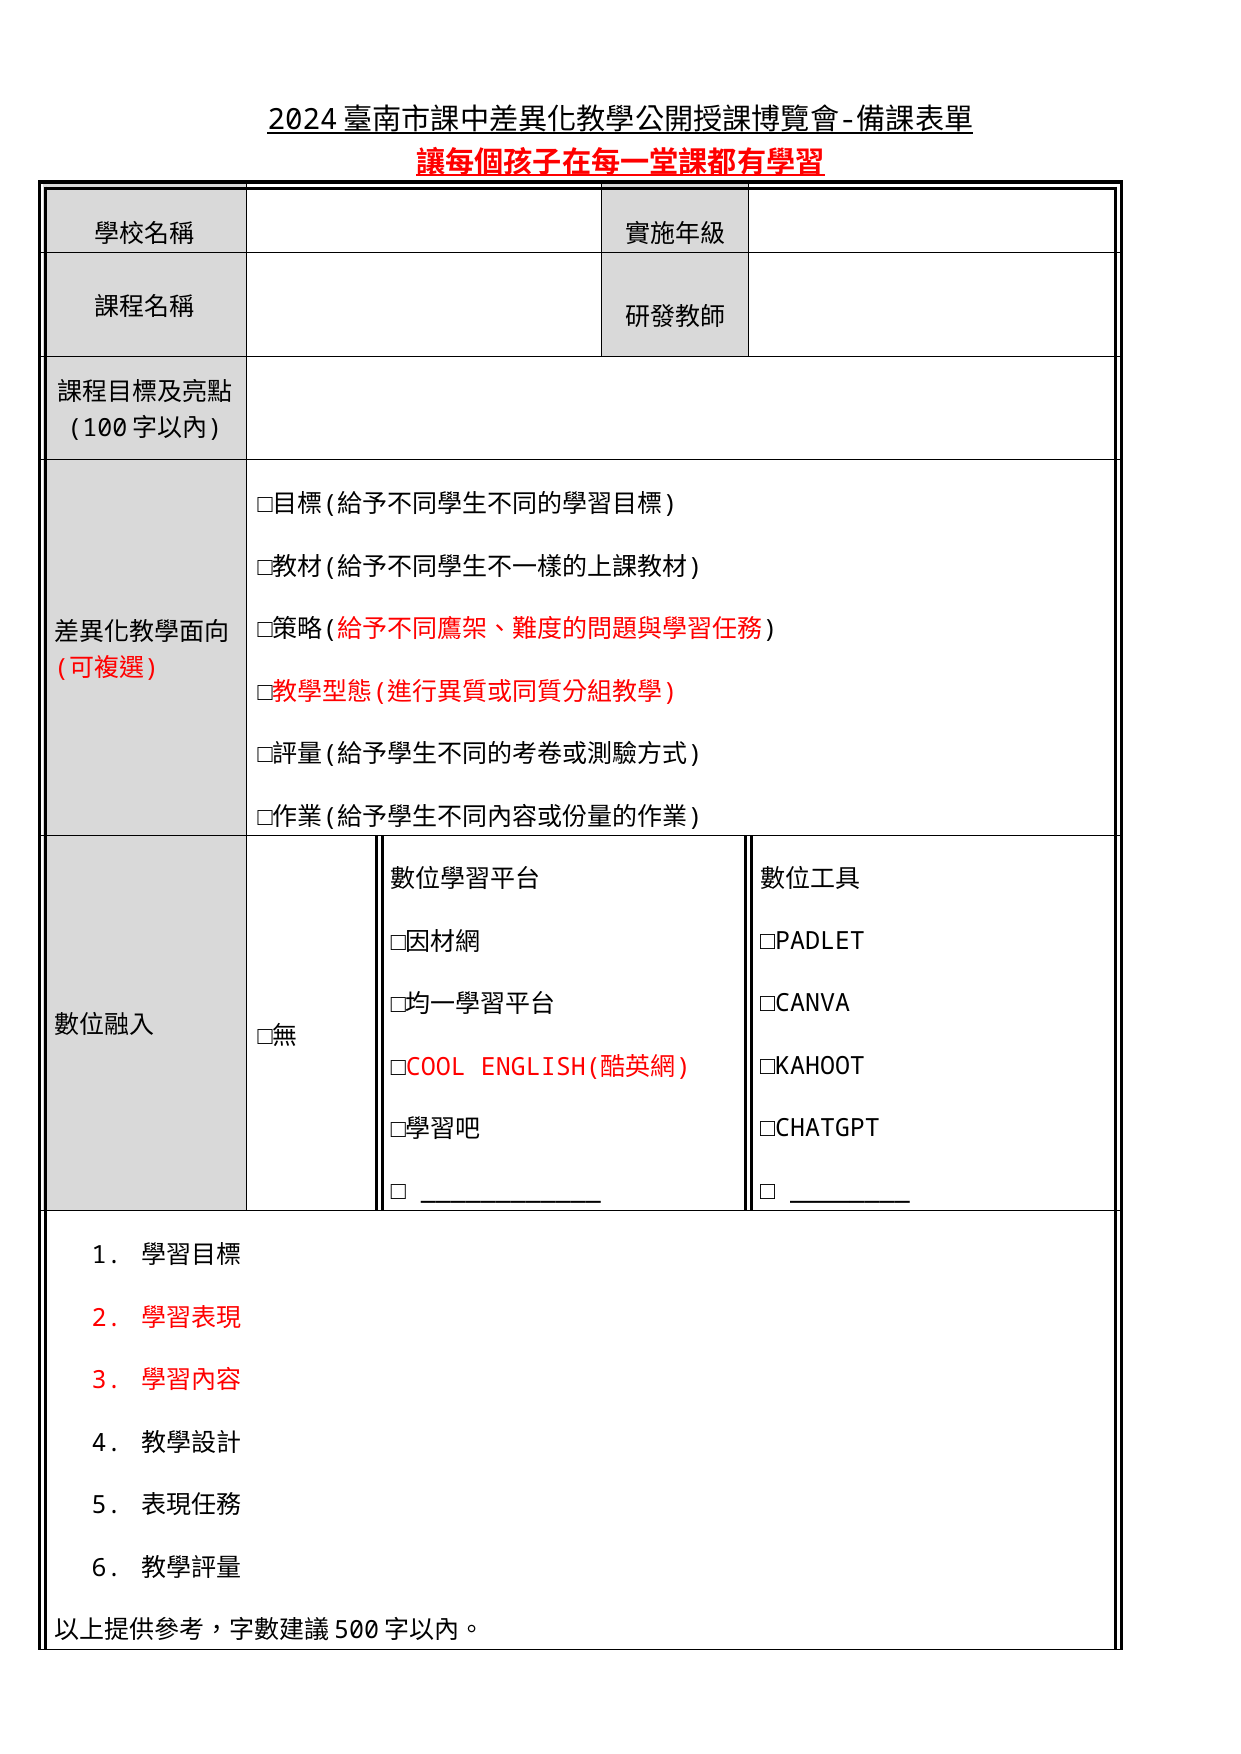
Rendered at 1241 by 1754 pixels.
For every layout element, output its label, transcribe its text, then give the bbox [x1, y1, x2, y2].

table_cell 研發教師 [602, 253, 748, 356]
table_header [749, 190, 1114, 252]
table_cell □目標(給予不同學生不同的學習目標) □教材(給予不同學生不一樣的上課教材) □策略(給予不同鷹架、難度的問題與學習任務) □教學型態(進行異質或同質分組教學) □評量(給予學生不同的考卷或測驗方式) □作業(給予學生不同內容或份量的作業) [247, 460, 1114, 835]
table_cell 數位學習平台 □因材網 □均一學習平台 □COOL ENGLISH(酷英網) □學習吧 □ ____________ [384, 836, 744, 1210]
table_header [247, 190, 601, 252]
table_cell 課程目標及亮點 (100字以內) [47, 357, 246, 459]
table_cell [749, 253, 1114, 356]
table_cell 數位融入 [47, 836, 246, 1210]
table_header [749, 184, 1119, 252]
table_cell [247, 253, 601, 356]
table_cell □無 [247, 836, 375, 1210]
text 2024臺南市課中差異化教學公開授課博覽會-備課表單 [59, 96, 1181, 138]
text 讓每個孩子在每一堂課都有學習 [59, 138, 1181, 180]
table_cell 數位工具 □PADLET □CANVA □KAHOOT □CHATGPT □ ________ [753, 836, 1114, 1210]
table_cell 學習目標 學習表現 學習內容 教學設計 表現任務 教學評量 以上提供參考，字數建議500字以內。 [47, 1211, 1114, 1648]
table_header 實施年級 [602, 190, 748, 252]
table_header 學校名稱 [43, 184, 246, 252]
table_cell 課程名稱 [47, 253, 246, 356]
table_cell [247, 357, 1114, 459]
table_cell 差異化教學面向 (可複選) [47, 460, 246, 835]
